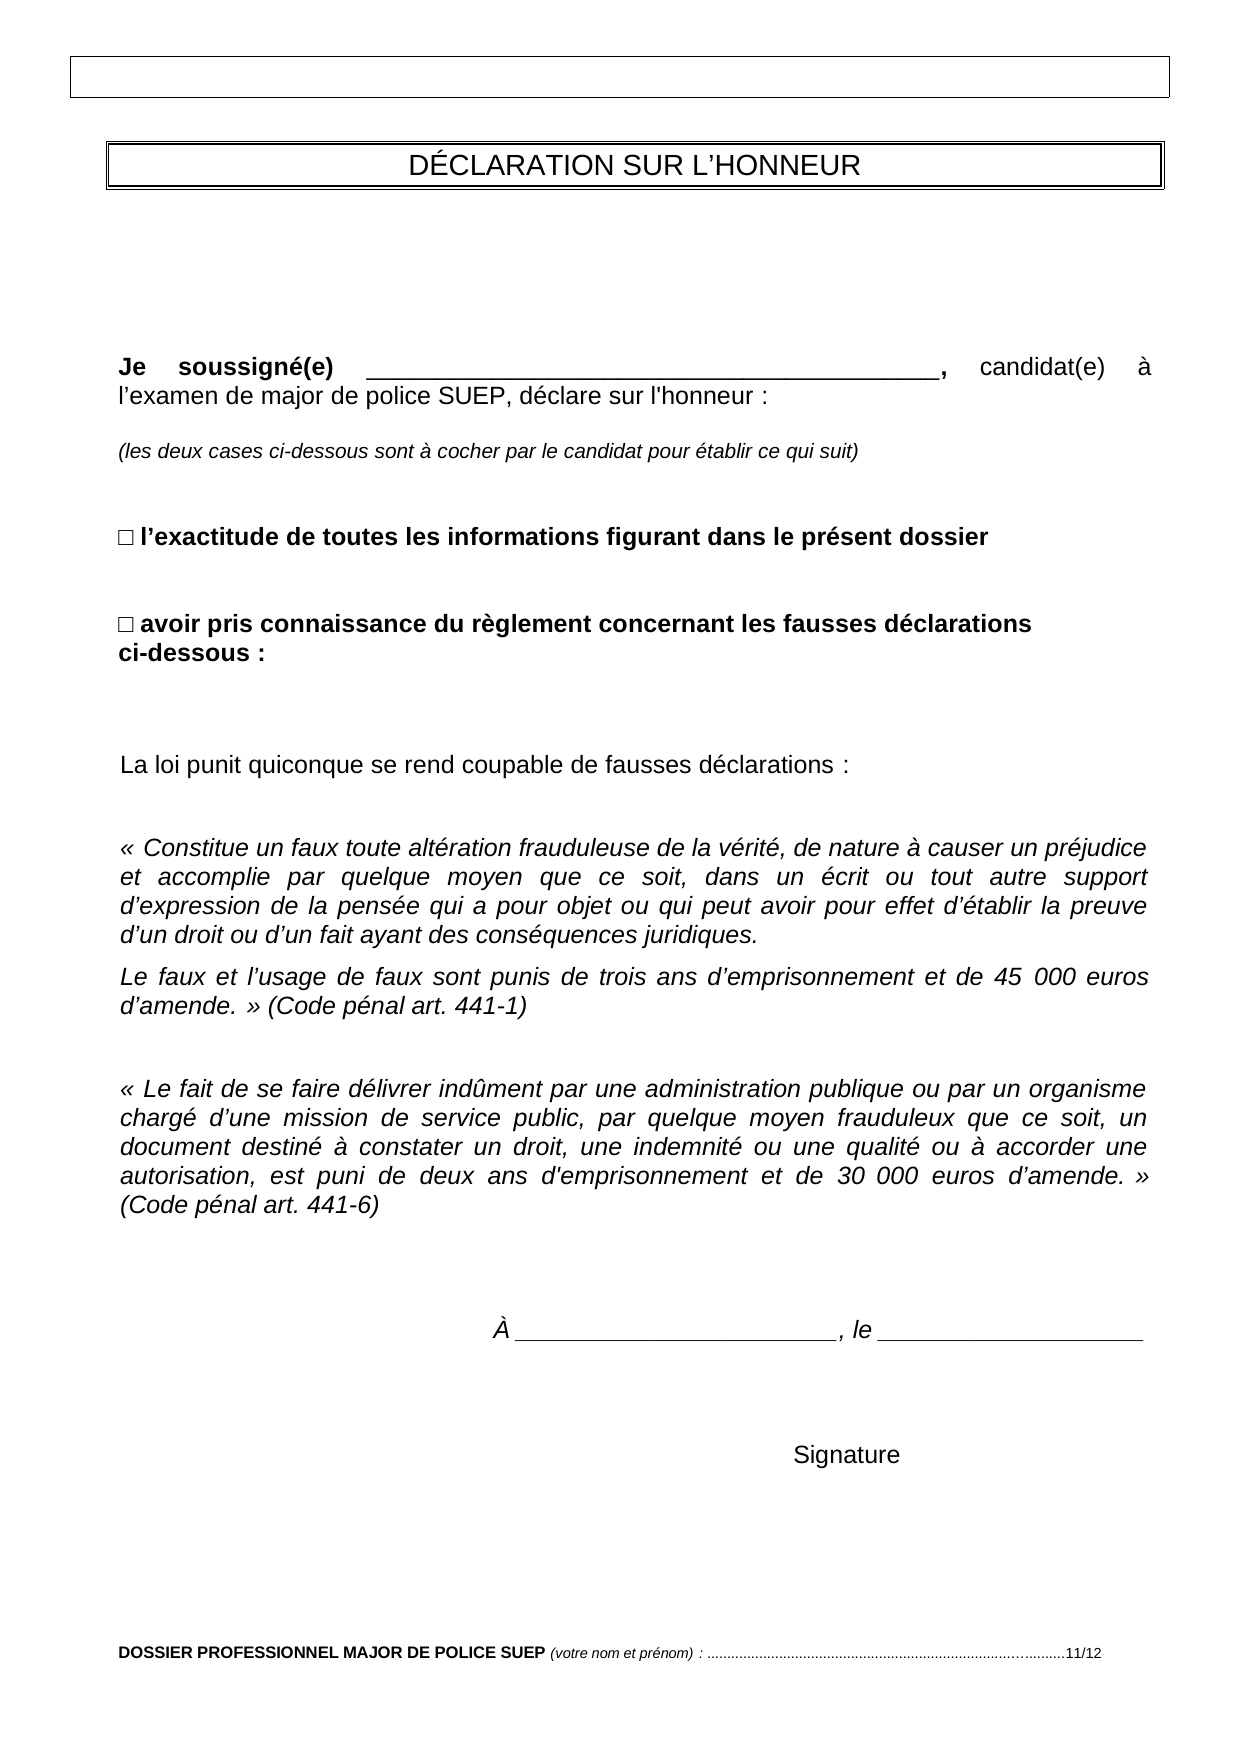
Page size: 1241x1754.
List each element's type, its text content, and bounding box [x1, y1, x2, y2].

text Le faux et l’usage de faux sont punis de trois ans d’emprisonnement et de 45 000 euros d’amende. » (Code pénal art. 441-1) [120, 962, 1152, 1020]
text □ l’exactitude de toutes les informations figurant dans le présent dossier [118, 521, 1045, 550]
table_header [71, 57, 1169, 97]
text À _______________________, le ___________________ [120, 1315, 1152, 1344]
text « Constitue un faux toute altération frauduleuse de la vérité, de nature à causer un préjudice et accomplie par quelque moyen que ce soit, dans un écrit ou tout autre support d’expression de la pensée qui a pour objet ou qui peut avoir pour effet d’établir la preuve d’un droit ou d’un fait ayant des conséquences juridiques. [120, 833, 1152, 949]
text □ avoir pris connaissance du règlement concernant les fausses déclarations ci-dessous : [118, 608, 1045, 667]
text Je soussigné(e) _________________________________________, candidat(e) à l’examen de major de police SUEP, déclare sur l'honneur : [118, 352, 1152, 410]
text DÉCLARATION SUR L’HONNEUR [112, 148, 1158, 182]
text Signature [120, 1439, 1152, 1468]
text (les deux cases ci-dessous sont à cocher par le candidat pour établir ce qui suit) [118, 439, 1152, 463]
text La loi punit quiconque se rend coupable de fausses déclarations : [120, 750, 1152, 779]
text « Le fait de se faire délivrer indûment par une administration publique ou par un organisme chargé d’une mission de service public, par quelque moyen frauduleux que ce soit, un document destiné à constater un droit, une indemnité ou une qualité ou à accorder une autorisation, est puni de deux ans d'emprisonnement et de 30 000 euros d’amende. » (Code pénal art. 441-6) [120, 1074, 1152, 1219]
